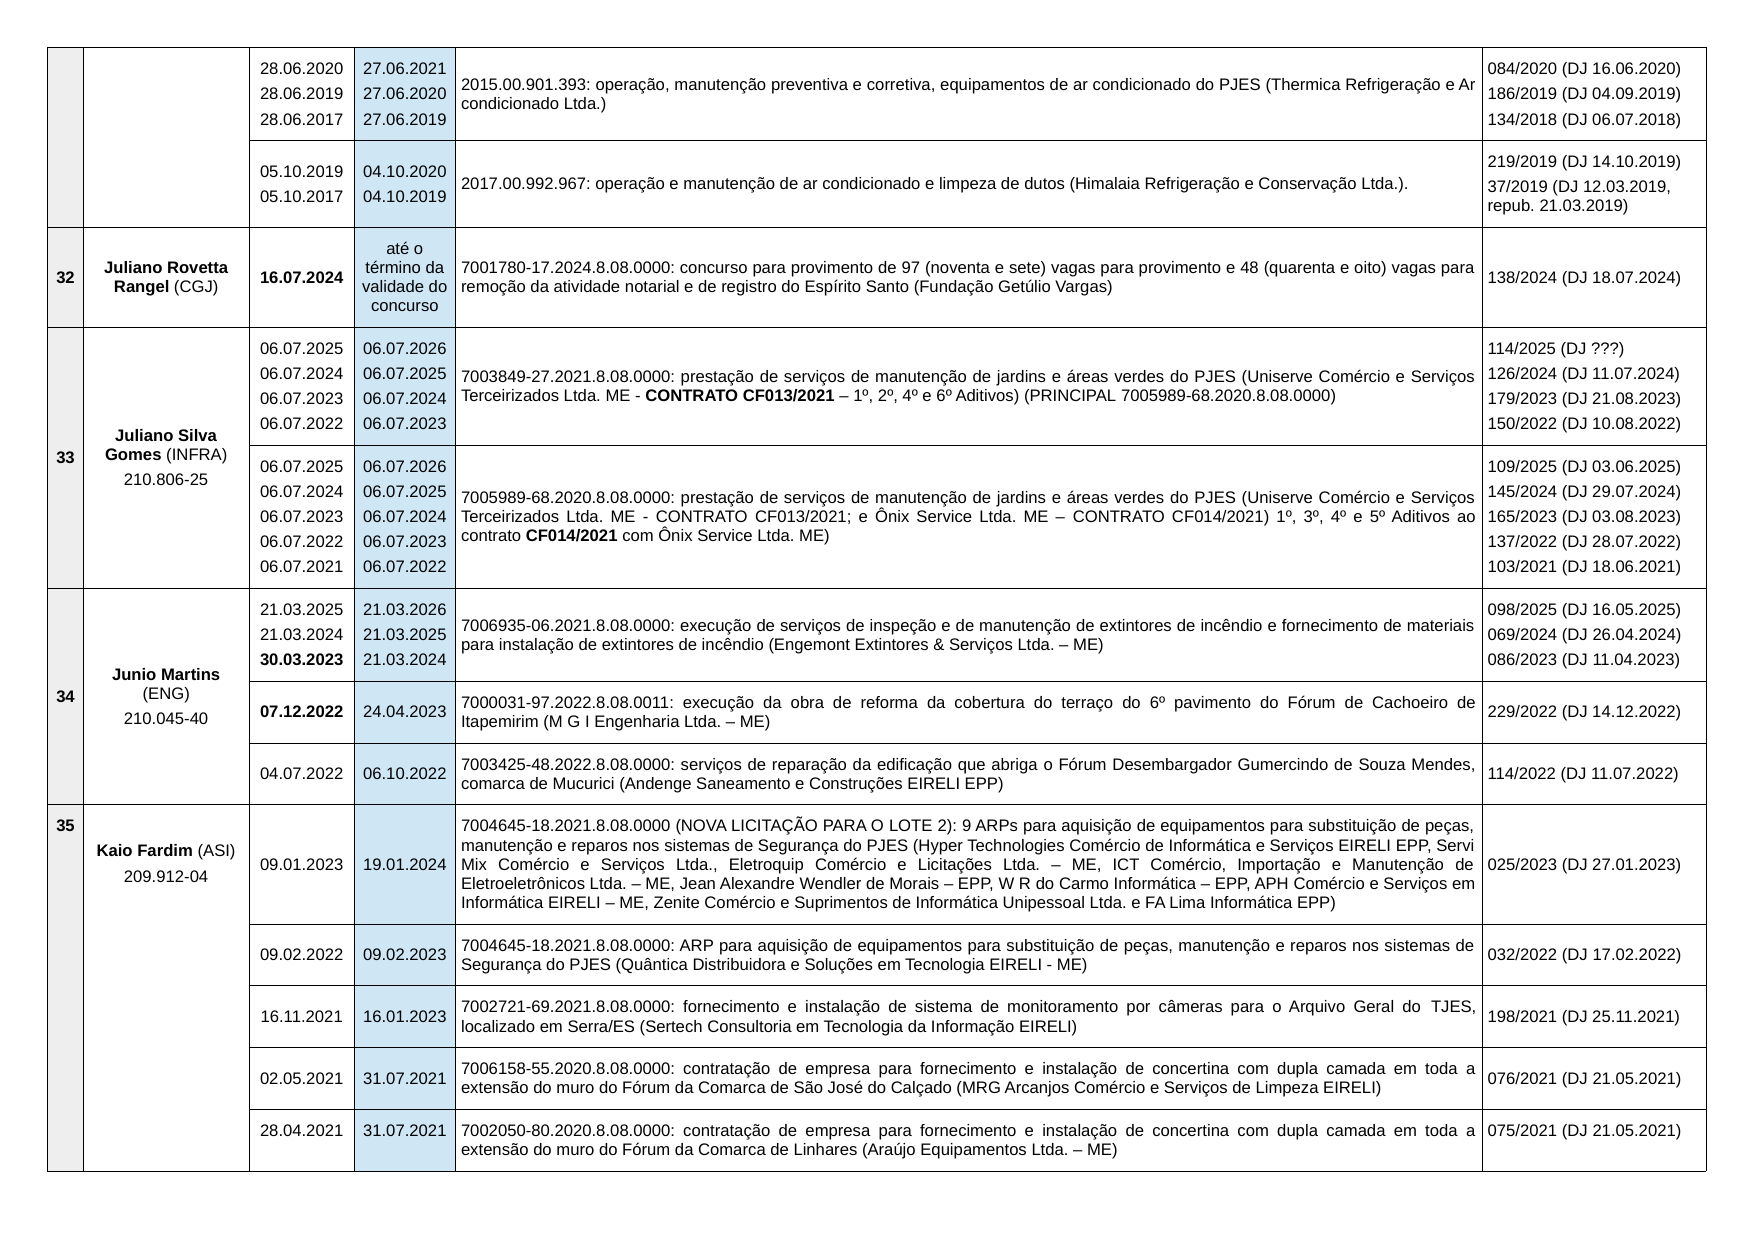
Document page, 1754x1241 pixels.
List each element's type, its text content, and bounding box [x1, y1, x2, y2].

table_cell Juliano Silva Gomes (INFRA) 210.806-25 [84, 328, 249, 588]
table_cell 114/2025 (DJ ???) 126/2024 (DJ 11.07.2024) 179/2023 (DJ 21.08.2023) 150/2022 (DJ 10.08.2022) [1483, 328, 1706, 445]
table_cell 7006935-06.2021.8.08.0000: execução de serviços de inspeção e de manutenção de extintores de incêndio e fornecimento de materiais para instalação de extintores de incêndio (Engemont Extintores & Serviços Ltda. – ME) [456, 589, 1482, 681]
table_cell 06.07.2026 06.07.2025 06.07.2024 06.07.2023 06.07.2022 [355, 446, 455, 588]
table_cell Kaio Fardim (ASI) 209.912-04 [84, 805, 249, 1171]
table_cell 31.07.2021 [355, 1048, 455, 1109]
table_cell 7005989-68.2020.8.08.0000: prestação de serviços de manutenção de jardins e áreas verdes do PJES (Uniserve Comércio e Serviços Terceirizados Ltda. ME - CONTRATO CF013/2021; e Ônix Service Ltda. ME – CONTRATO CF014/2021) 1º, 3º, 4º e 5º Aditivos ao contrato CF014/2021 com Ônix Service Ltda. ME) [456, 446, 1482, 588]
table_cell 16.01.2023 [355, 986, 455, 1047]
table_cell 7002721-69.2021.8.08.0000: fornecimento e instalação de sistema de monitoramento por câmeras para o Arquivo Geral do TJES, localizado em Serra/ES (Sertech Consultoria em Tecnologia da Informação EIRELI) [456, 986, 1482, 1047]
table_cell 06.07.2026 06.07.2025 06.07.2024 06.07.2023 [355, 328, 455, 445]
table_cell 7003849-27.2021.8.08.0000: prestação de serviços de manutenção de jardins e áreas verdes do PJES (Uniserve Comércio e Serviços Terceirizados Ltda. ME - CONTRATO CF013/2021 – 1º, 2º, 4º e 6º Aditivos) (PRINCIPAL 7005989-68.2020.8.08.0000) [456, 328, 1482, 445]
table_cell 16.11.2021 [250, 986, 354, 1047]
table_cell 09.02.2023 [355, 925, 455, 985]
table_cell 114/2022 (DJ 11.07.2022) [1483, 744, 1706, 804]
table_cell 33 [48, 328, 83, 588]
table_cell 28.04.2021 [250, 1110, 354, 1171]
table_cell 109/2025 (DJ 03.06.2025) 145/2024 (DJ 29.07.2024) 165/2023 (DJ 03.08.2023) 137/2022 (DJ 28.07.2022) 103/2021 (DJ 18.06.2021) [1483, 446, 1706, 588]
table_cell 35 [48, 805, 83, 1171]
table_cell 19.01.2024 [355, 805, 455, 924]
table_cell 7006158-55.2020.8.08.0000: contratação de empresa para fornecimento e instalação de concertina com dupla camada em toda a extensão do muro do Fórum da Comarca de São José do Calçado (MRG Arcanjos Comércio e Serviços de Limpeza EIRELI) [456, 1048, 1482, 1109]
table_cell 21.03.2025 21.03.2024 30.03.2023 [250, 589, 354, 681]
table_cell 21.03.2026 21.03.2025 21.03.2024 [355, 589, 455, 681]
table_cell 02.05.2021 [250, 1048, 354, 1109]
table_cell 7001780-17.2024.8.08.0000: concurso para provimento de 97 (noventa e sete) vagas para provimento e 48 (quarenta e oito) vagas para remoção da atividade notarial e de registro do Espírito Santo (Fundação Getúlio Vargas) [456, 228, 1482, 327]
table_cell 16.07.2024 [250, 228, 354, 327]
table_cell 06.07.2025 06.07.2024 06.07.2023 06.07.2022 06.07.2021 [250, 446, 354, 588]
table_cell 198/2021 (DJ 25.11.2021) [1483, 986, 1706, 1047]
table_cell 7003425-48.2022.8.08.0000: serviços de reparação da edificação que abriga o Fórum Desembargador Gumercindo de Souza Mendes, comarca de Mucurici (Andenge Saneamento e Construções EIRELI EPP) [456, 744, 1482, 804]
table_cell Juliano Rovetta Rangel (CGJ) [84, 228, 249, 327]
table_cell Junio Martins (ENG) 210.045-40 [84, 589, 249, 804]
table_cell 076/2021 (DJ 21.05.2021) [1483, 1048, 1706, 1109]
table_cell 032/2022 (DJ 17.02.2022) [1483, 925, 1706, 985]
table_cell 09.02.2022 [250, 925, 354, 985]
table_cell 084/2020 (DJ 16.06.2020) 186/2019 (DJ 04.09.2019) 134/2018 (DJ 06.07.2018) [1483, 48, 1706, 140]
table_cell 7000031-97.2022.8.08.0011: execução da obra de reforma da cobertura do terraço do 6º pavimento do Fórum de Cachoeiro de Itapemirim (M G I Engenharia Ltda. – ME) [456, 682, 1482, 743]
table_cell 7004645-18.2021.8.08.0000 (NOVA LICITAÇÃO PARA O LOTE 2): 9 ARPs para aquisição de equipamentos para substituição de peças, manutenção e reparos nos sistemas de Segurança do PJES (Hyper Technologies Comércio de Informática e Serviços EIRELI EPP, Servi Mix Comércio e Serviços Ltda., Eletroquip Comércio e Licitações Ltda. – ME, ICT Comércio, Importação e Manutenção de Eletroeletrônicos Ltda. – ME, Jean Alexandre Wendler de Morais – EPP, W R do Carmo Informática – EPP, APH Comércio e Serviços em Informática EIRELI – ME, Zenite Comércio e Suprimentos de Informática Unipessoal Ltda. e FA Lima Informática EPP) [456, 805, 1482, 924]
table_cell 31.07.2021 [355, 1110, 455, 1171]
table_cell 06.07.2025 06.07.2024 06.07.2023 06.07.2022 [250, 328, 354, 445]
table_cell 04.07.2022 [250, 744, 354, 804]
table_cell 219/2019 (DJ 14.10.2019) 37/2019 (DJ 12.03.2019, repub. 21.03.2019) [1483, 141, 1706, 227]
table_cell até o término da validade do concurso [355, 228, 455, 327]
table_cell 2015.00.901.393: operação, manutenção preventiva e corretiva, equipamentos de ar condicionado do PJES (Thermica Refrigeração e Ar condicionado Ltda.) [456, 48, 1482, 140]
table_cell 138/2024 (DJ 18.07.2024) [1483, 228, 1706, 327]
table_cell 32 [48, 228, 83, 327]
table_cell 025/2023 (DJ 27.01.2023) [1483, 805, 1706, 924]
table_cell 24.04.2023 [355, 682, 455, 743]
table_cell 06.10.2022 [355, 744, 455, 804]
table_cell 7002050-80.2020.8.08.0000: contratação de empresa para fornecimento e instalação de concertina com dupla camada em toda a extensão do muro do Fórum da Comarca de Linhares (Araújo Equipamentos Ltda. – ME) [456, 1110, 1482, 1171]
table_cell 34 [48, 589, 83, 804]
table_cell 098/2025 (DJ 16.05.2025) 069/2024 (DJ 26.04.2024) 086/2023 (DJ 11.04.2023) [1483, 589, 1706, 681]
table_cell 2017.00.992.967: operação e manutenção de ar condicionado e limpeza de dutos (Himalaia Refrigeração e Conservação Ltda.). [456, 141, 1482, 227]
table_cell 09.01.2023 [250, 805, 354, 924]
table_cell 7004645-18.2021.8.08.0000: ARP para aquisição de equipamentos para substituição de peças, manutenção e reparos nos sistemas de Segurança do PJES (Quântica Distribuidora e Soluções em Tecnologia EIRELI - ME) [456, 925, 1482, 985]
table_cell 05.10.2019 05.10.2017 [250, 141, 354, 227]
table_cell 04.10.2020 04.10.2019 [355, 141, 455, 227]
table_cell 229/2022 (DJ 14.12.2022) [1483, 682, 1706, 743]
table_cell 28.06.2020 28.06.2019 28.06.2017 [250, 48, 354, 140]
table_cell 07.12.2022 [250, 682, 354, 743]
table_cell 075/2021 (DJ 21.05.2021) [1483, 1110, 1706, 1171]
table_cell 27.06.2021 27.06.2020 27.06.2019 [355, 48, 455, 140]
